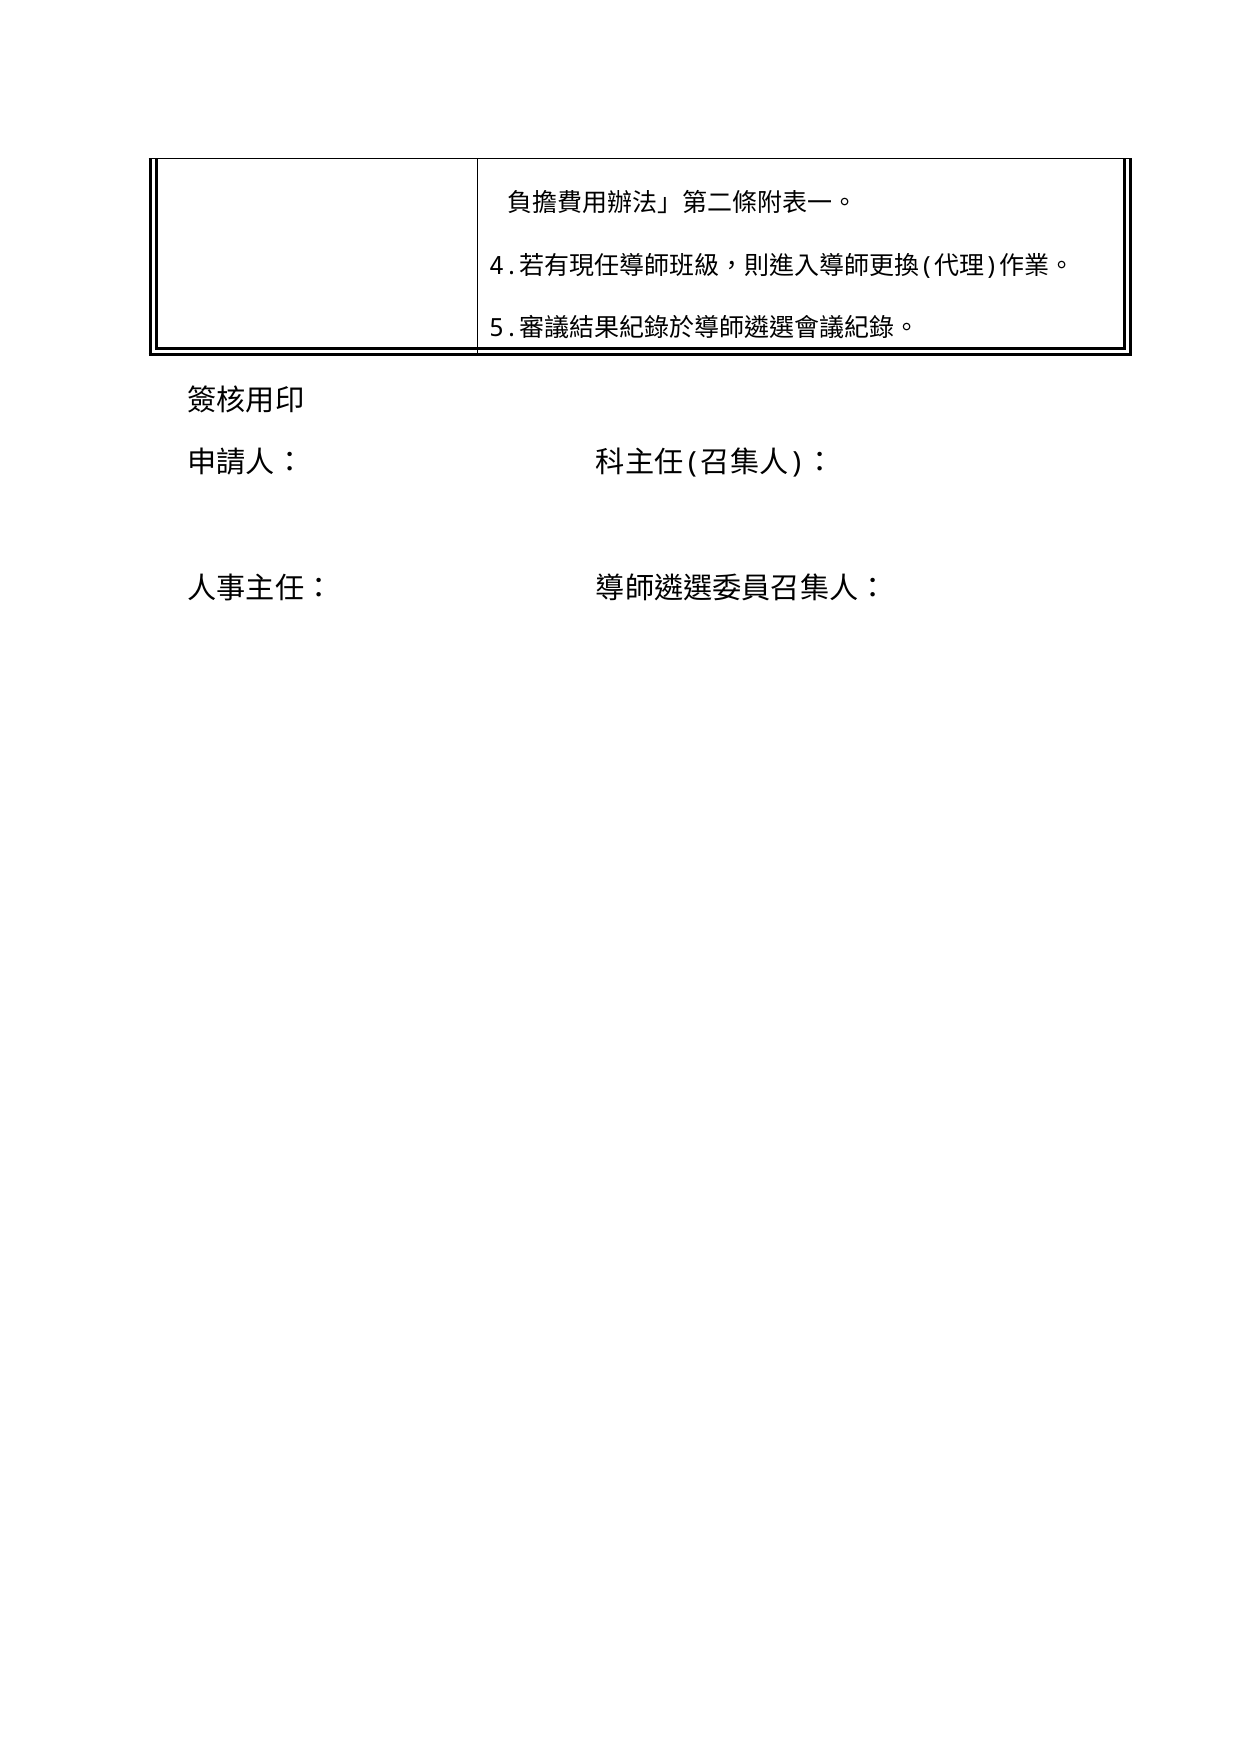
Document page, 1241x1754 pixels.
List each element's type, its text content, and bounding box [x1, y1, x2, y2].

table_cell 負擔費用辦法」第二條附表一。 4.若有現任導師班級，則進入導師更換(代理)作業。 5.審議結果紀錄於導師遴選會議紀錄。 [478, 159, 1123, 347]
table_cell [158, 159, 477, 347]
text 申請人： 科主任(召集人)： [187, 419, 1053, 481]
text 人事主任： 導師遴選委員召集人： [187, 544, 1053, 606]
text 簽核用印 [187, 356, 1053, 419]
